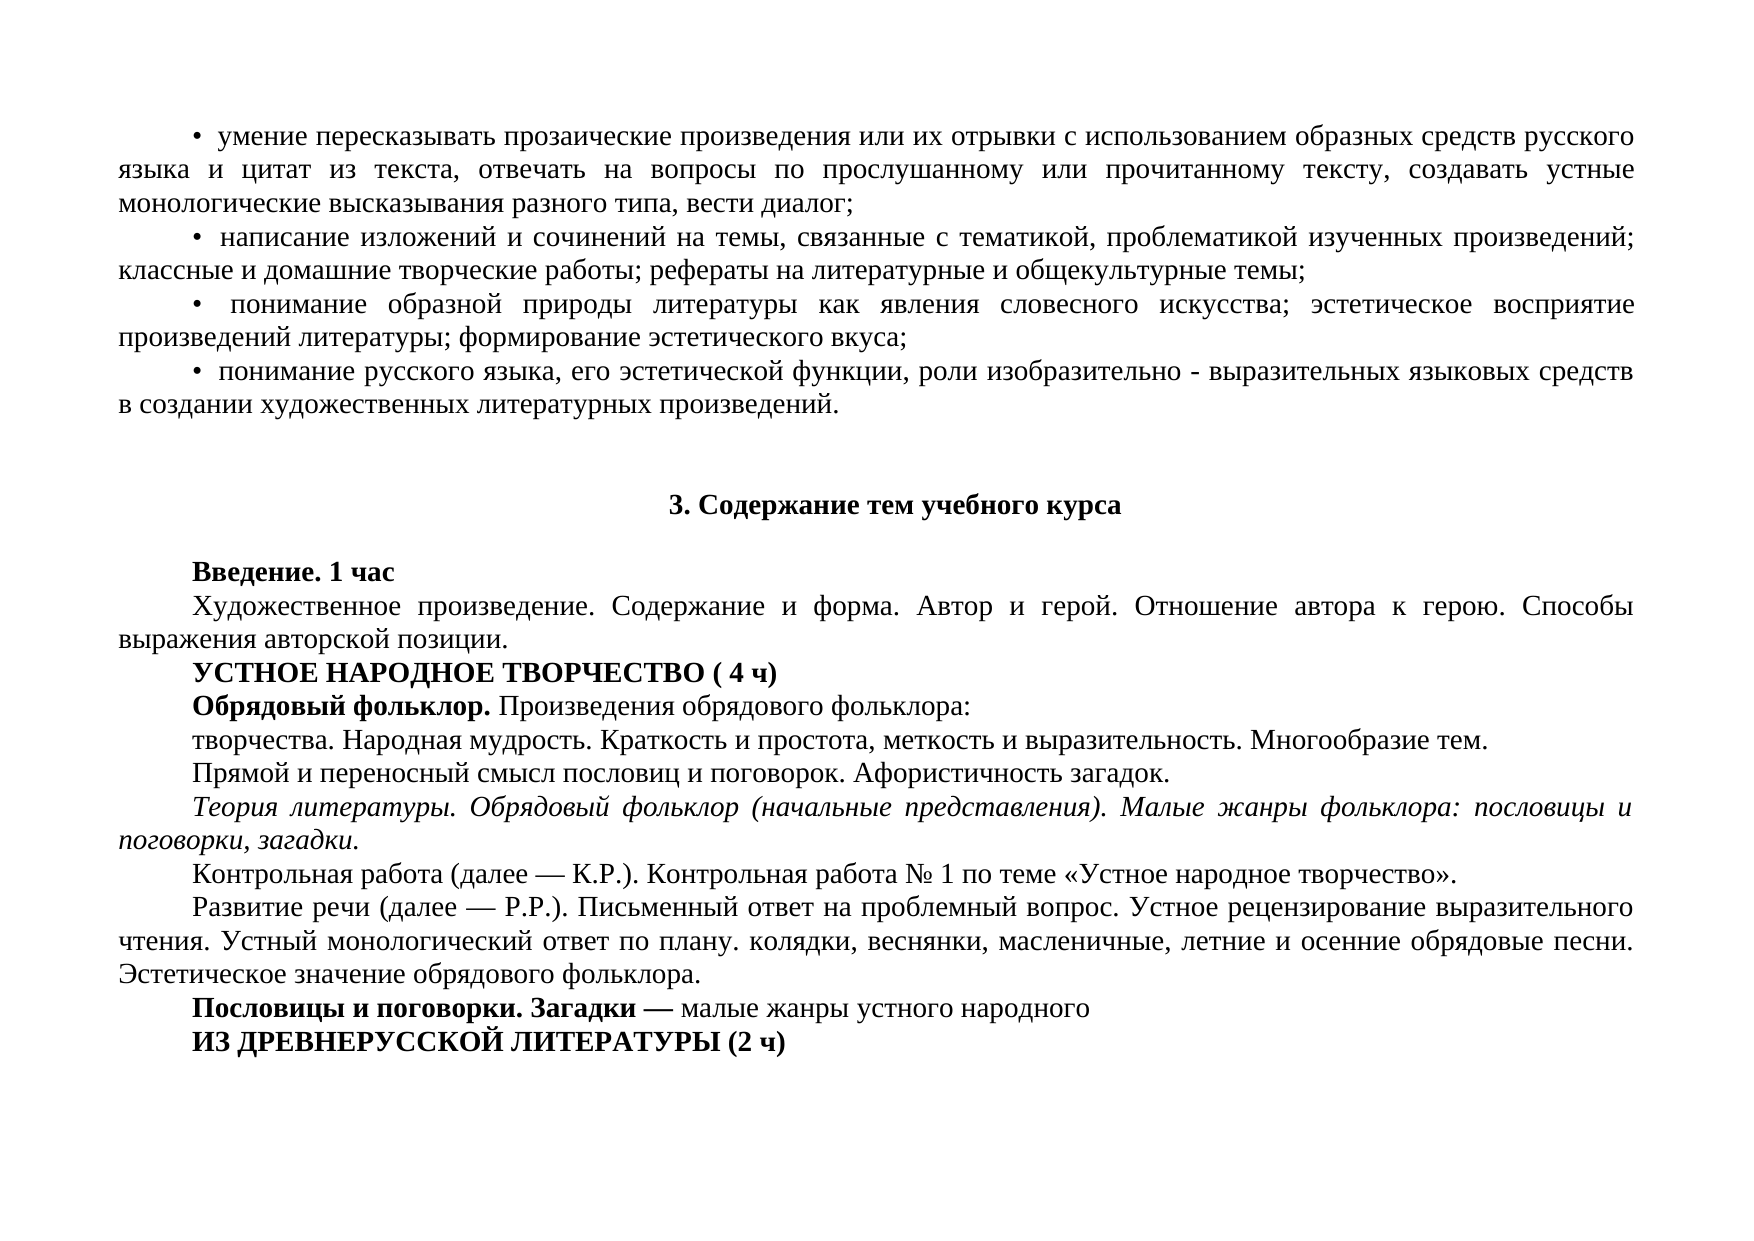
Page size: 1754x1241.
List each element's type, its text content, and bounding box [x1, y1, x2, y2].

text Введение. 1 час [118, 554, 1636, 588]
text • понимание образной природы литературы как явления словесного искусства; эстетическое восприятие произведений литературы; формирование эстетического вкуса; [118, 286, 1636, 353]
text • умение пересказывать прозаические произведения или их отрывки с использованием образных средств русского языка и цитат из текста, отвечать на вопросы по прослушанному или прочитанному тексту, создавать устные монологические высказывания разного типа, вести диалог; [118, 118, 1636, 219]
text Пословицы и поговорки. Загадки — малые жанры устного народного [118, 990, 1636, 1024]
text • понимание русского языка, его эстетической функции, роли изобразительно - выразительных языковых средств в создании художественных литературных произведений. [118, 353, 1636, 420]
text Прямой и переносный смысл пословиц и поговорок. Афористичность загадок. [118, 755, 1636, 789]
text • написание изложений и сочинений на темы, связанные с тематикой, проблематикой изученных произведений; классные и домашние творческие работы; рефераты на литературные и общекультурные темы; [118, 219, 1636, 286]
text 3. Содержание тем учебного курса [260, 487, 1636, 521]
text Развитие речи (далее — P.P.). Письменный ответ на проблемный вопрос. Устное рецензирование выразительного чтения. Устный монологический ответ по плану. колядки, веснянки, масленичные, летние и осенние обрядовые песни. Эстетическое значение обрядового фольклора. [118, 889, 1636, 990]
text Теория литературы. Обрядовый фольклор (начальные представления). Малые жанры фольклора: пословицы и поговорки, загадки. [118, 789, 1636, 856]
text Художественное произведение. Содержание и форма. Автор и герой. Отношение автора к герою. Способы выражения авторской позиции. [118, 588, 1636, 655]
text творчества. Народная мудрость. Краткость и простота, меткость и выразительность. Многообразие тем. [118, 722, 1636, 755]
text УСТНОЕ НАРОДНОЕ ТВОРЧЕСТВО ( 4 ч) [118, 655, 1636, 688]
text Контрольная работа (далее — К.Р.). Контрольная работа № 1 по теме «Устное народное творчество». [118, 856, 1636, 889]
text Обрядовый фольклор. Произведения обрядового фольклора: [118, 688, 1636, 722]
text ИЗ ДРЕВНЕРУССКОЙ ЛИТЕРАТУРЫ (2 ч) [118, 1024, 1636, 1057]
